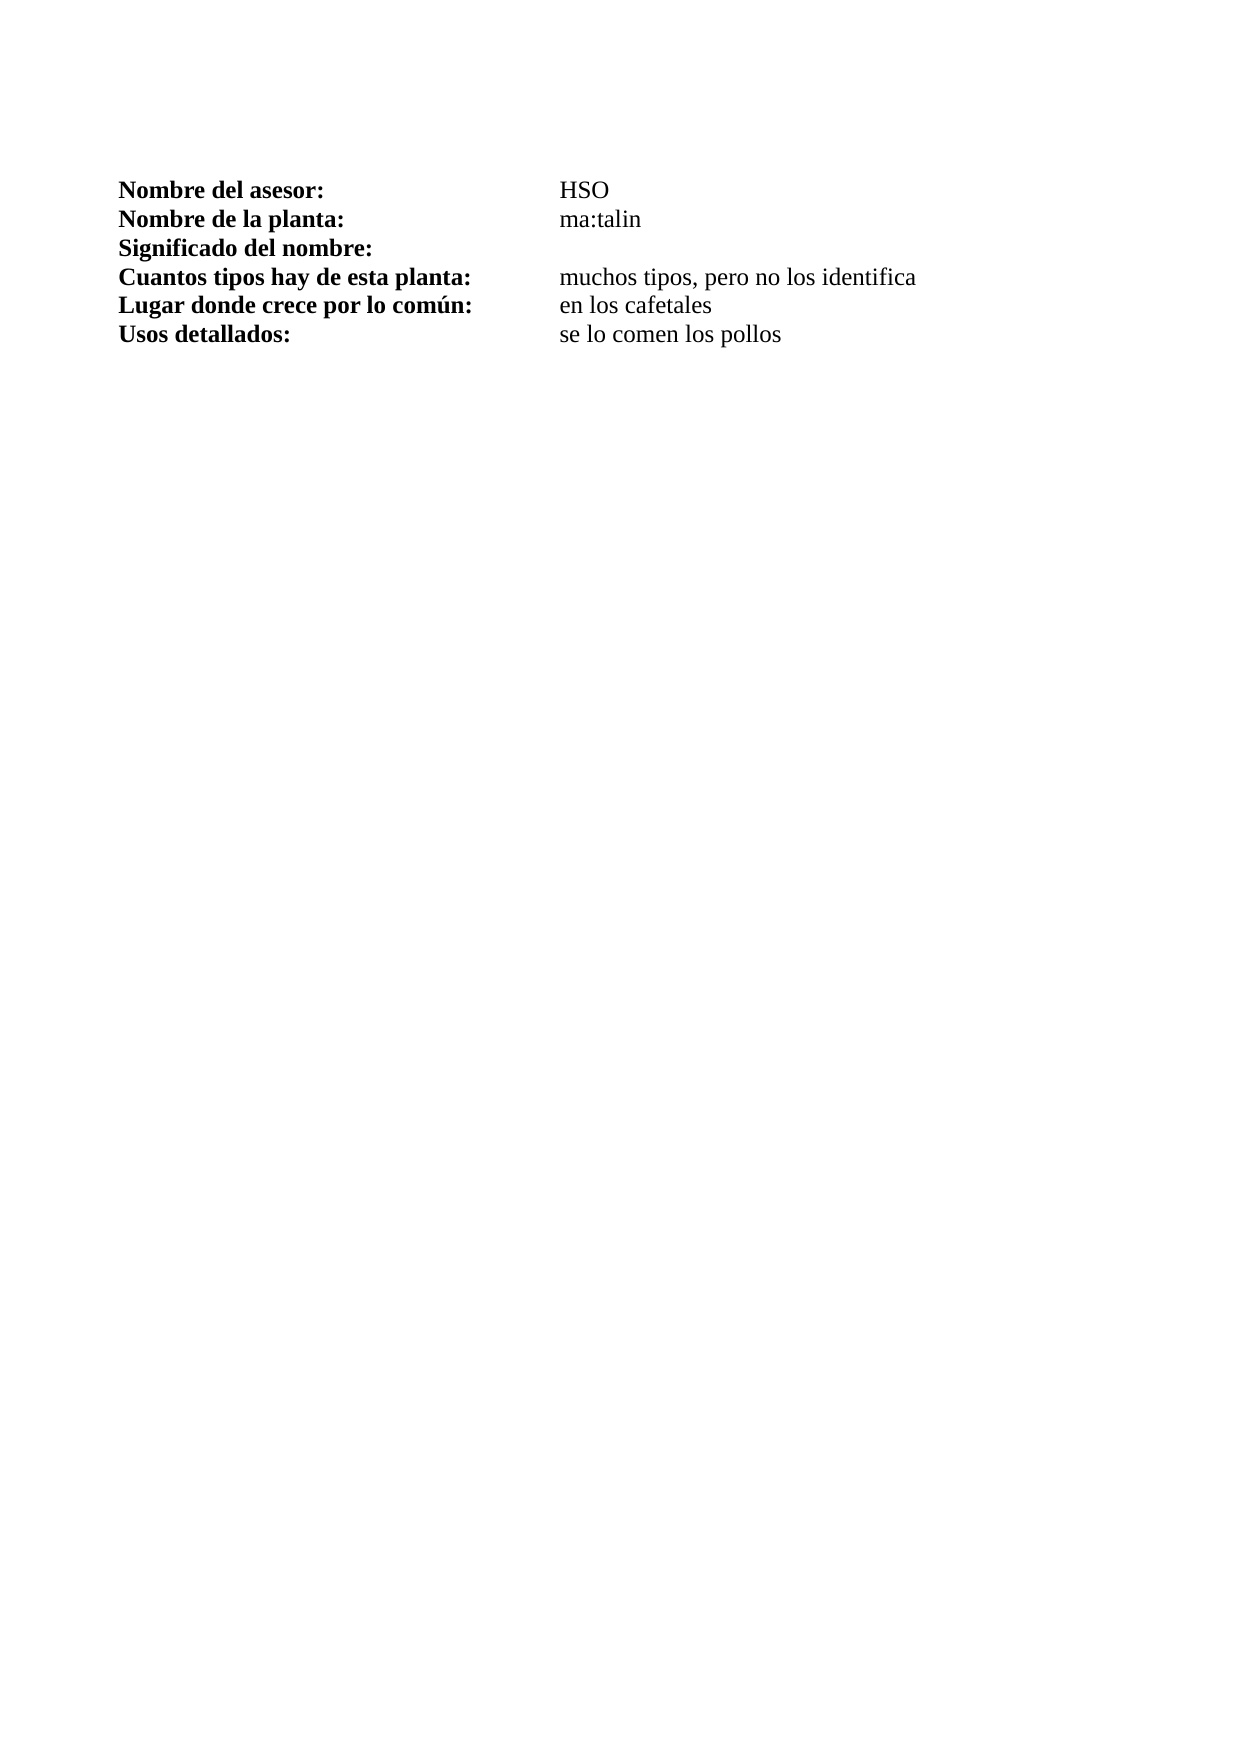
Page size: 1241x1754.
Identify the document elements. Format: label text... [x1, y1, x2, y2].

text Usos detallados: se lo comen los pollos [118, 319, 1122, 348]
text Nombre del asesor: HSO [118, 176, 1122, 204]
text Lugar donde crece por lo común: en los cafetales [118, 291, 1122, 319]
text Significado del nombre: [118, 233, 1122, 262]
text Nombre de la planta: ma:talin [118, 204, 1122, 233]
text Cuantos tipos hay de esta planta: muchos tipos, pero no los identifica [118, 262, 1122, 291]
